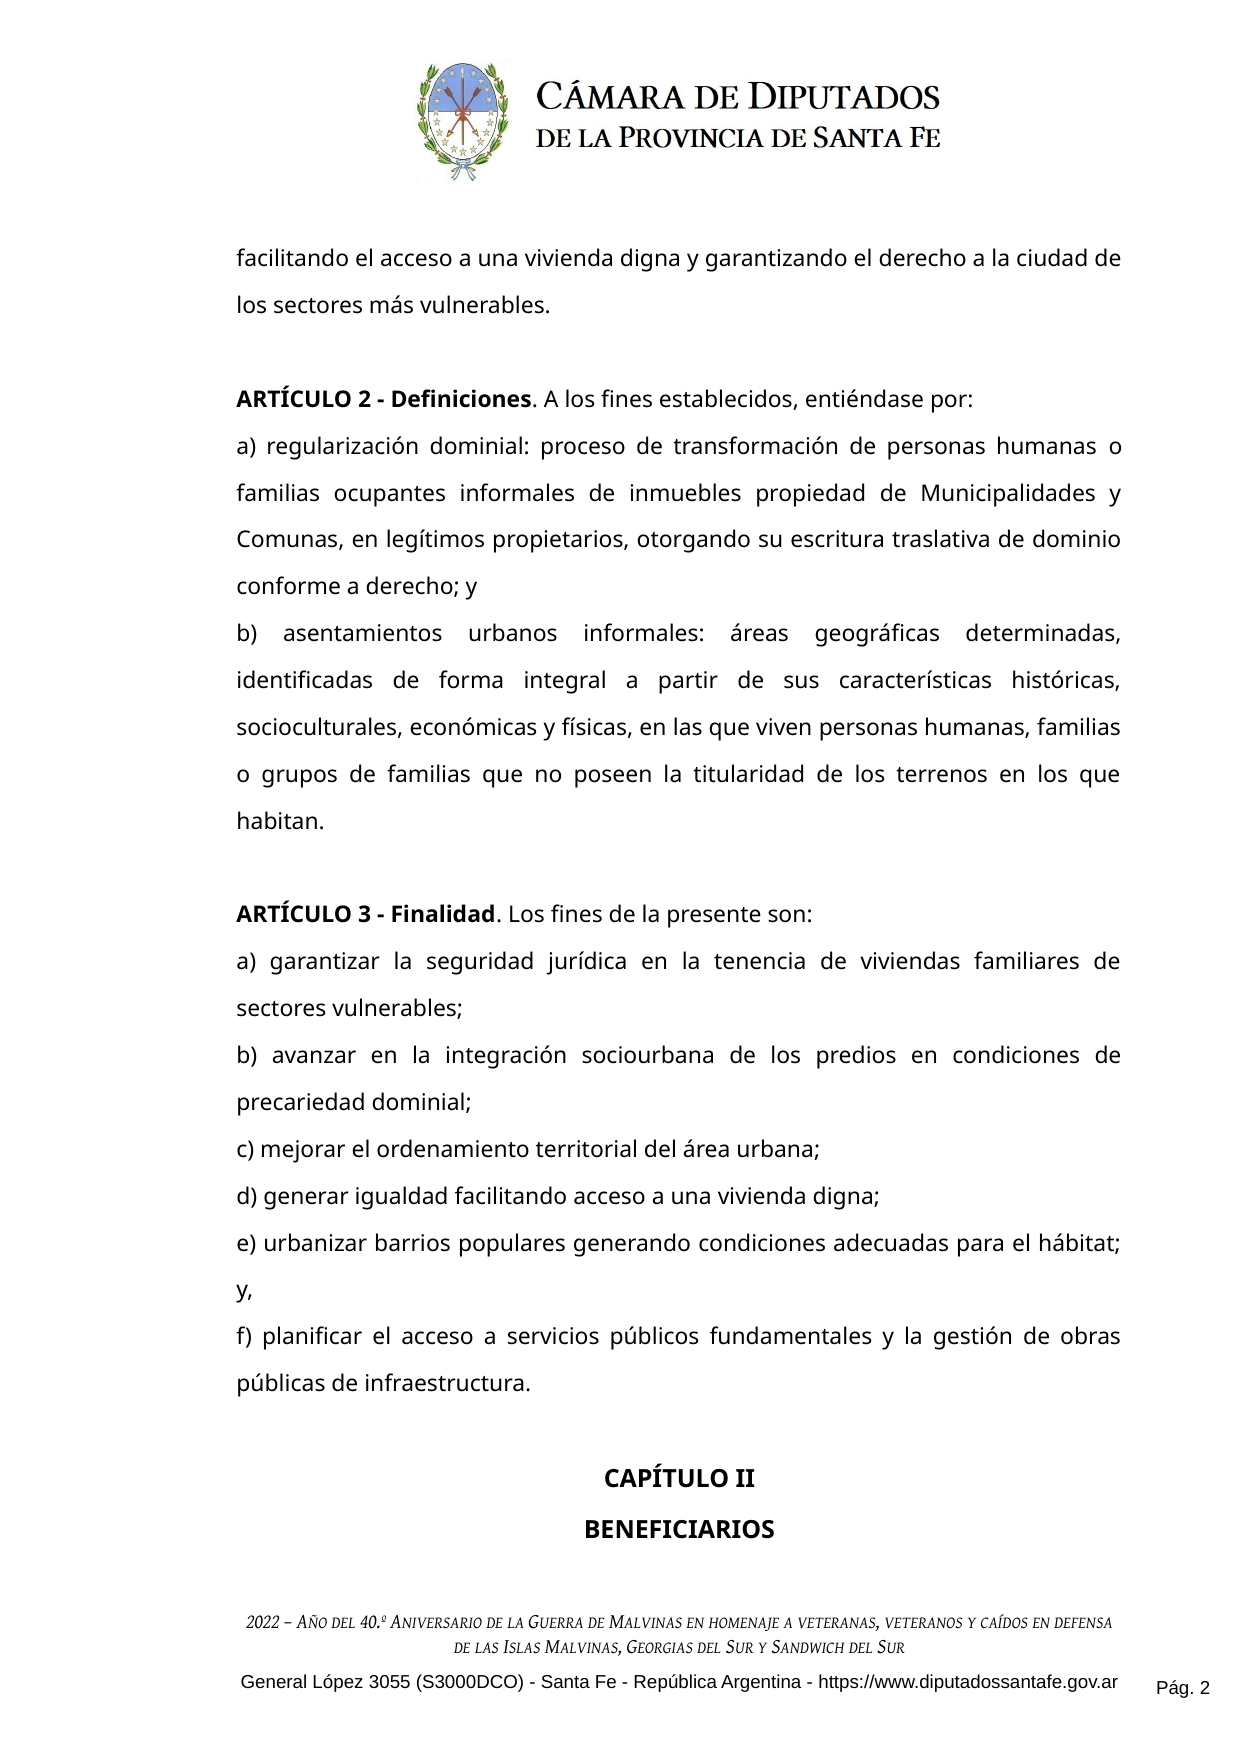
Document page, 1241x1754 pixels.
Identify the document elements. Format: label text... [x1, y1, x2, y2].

text d) generar igualdad facilitando acceso a una vivienda digna; [236, 1180, 1122, 1211]
text ARTÍCULO 2 - Definiciones. A los fines establecidos, entiéndase por: [236, 383, 1122, 414]
text a) garantizar la seguridad jurídica en la tenencia de viviendas familiares de sectores vulnerables; [236, 945, 1122, 1023]
text ARTÍCULO 3 - Finalidad. Los fines de la presente son: [236, 898, 1122, 930]
text c) mejorar el ordenamiento territorial del área urbana; [236, 1133, 1122, 1164]
text f) planificar el acceso a servicios públicos fundamentales y la gestión de obras públicas de infraestructura. [236, 1320, 1122, 1398]
picture [413, 59, 945, 183]
text BENEFICIARIOS [236, 1512, 1122, 1546]
text e) urbanizar barrios populares generando condiciones adecuadas para el hábitat; y, [236, 1227, 1122, 1305]
text facilitando el acceso a una vivienda digna y garantizando el derecho a la ciudad de los sectores más vulnerables. [236, 242, 1122, 320]
text b) asentamientos urbanos informales: áreas geográficas determinadas, identificadas de forma integral a partir de sus características históricas, socioculturales, económicas y físicas, en las que viven personas humanas, familias o grupos de familias que no poseen la titularidad de los terrenos en los que habitan. [236, 617, 1122, 836]
text a) regularización dominial: proceso de transformación de personas humanas o familias ocupantes informales de inmuebles propiedad de Municipalidades y Comunas, en legítimos propietarios, otorgando su escritura traslativa de dominio conforme a derecho; y [236, 430, 1122, 602]
text CAPÍTULO II [236, 1461, 1122, 1495]
text b) avanzar en la integración sociourbana de los predios en condiciones de precariedad dominial; [236, 1039, 1122, 1117]
